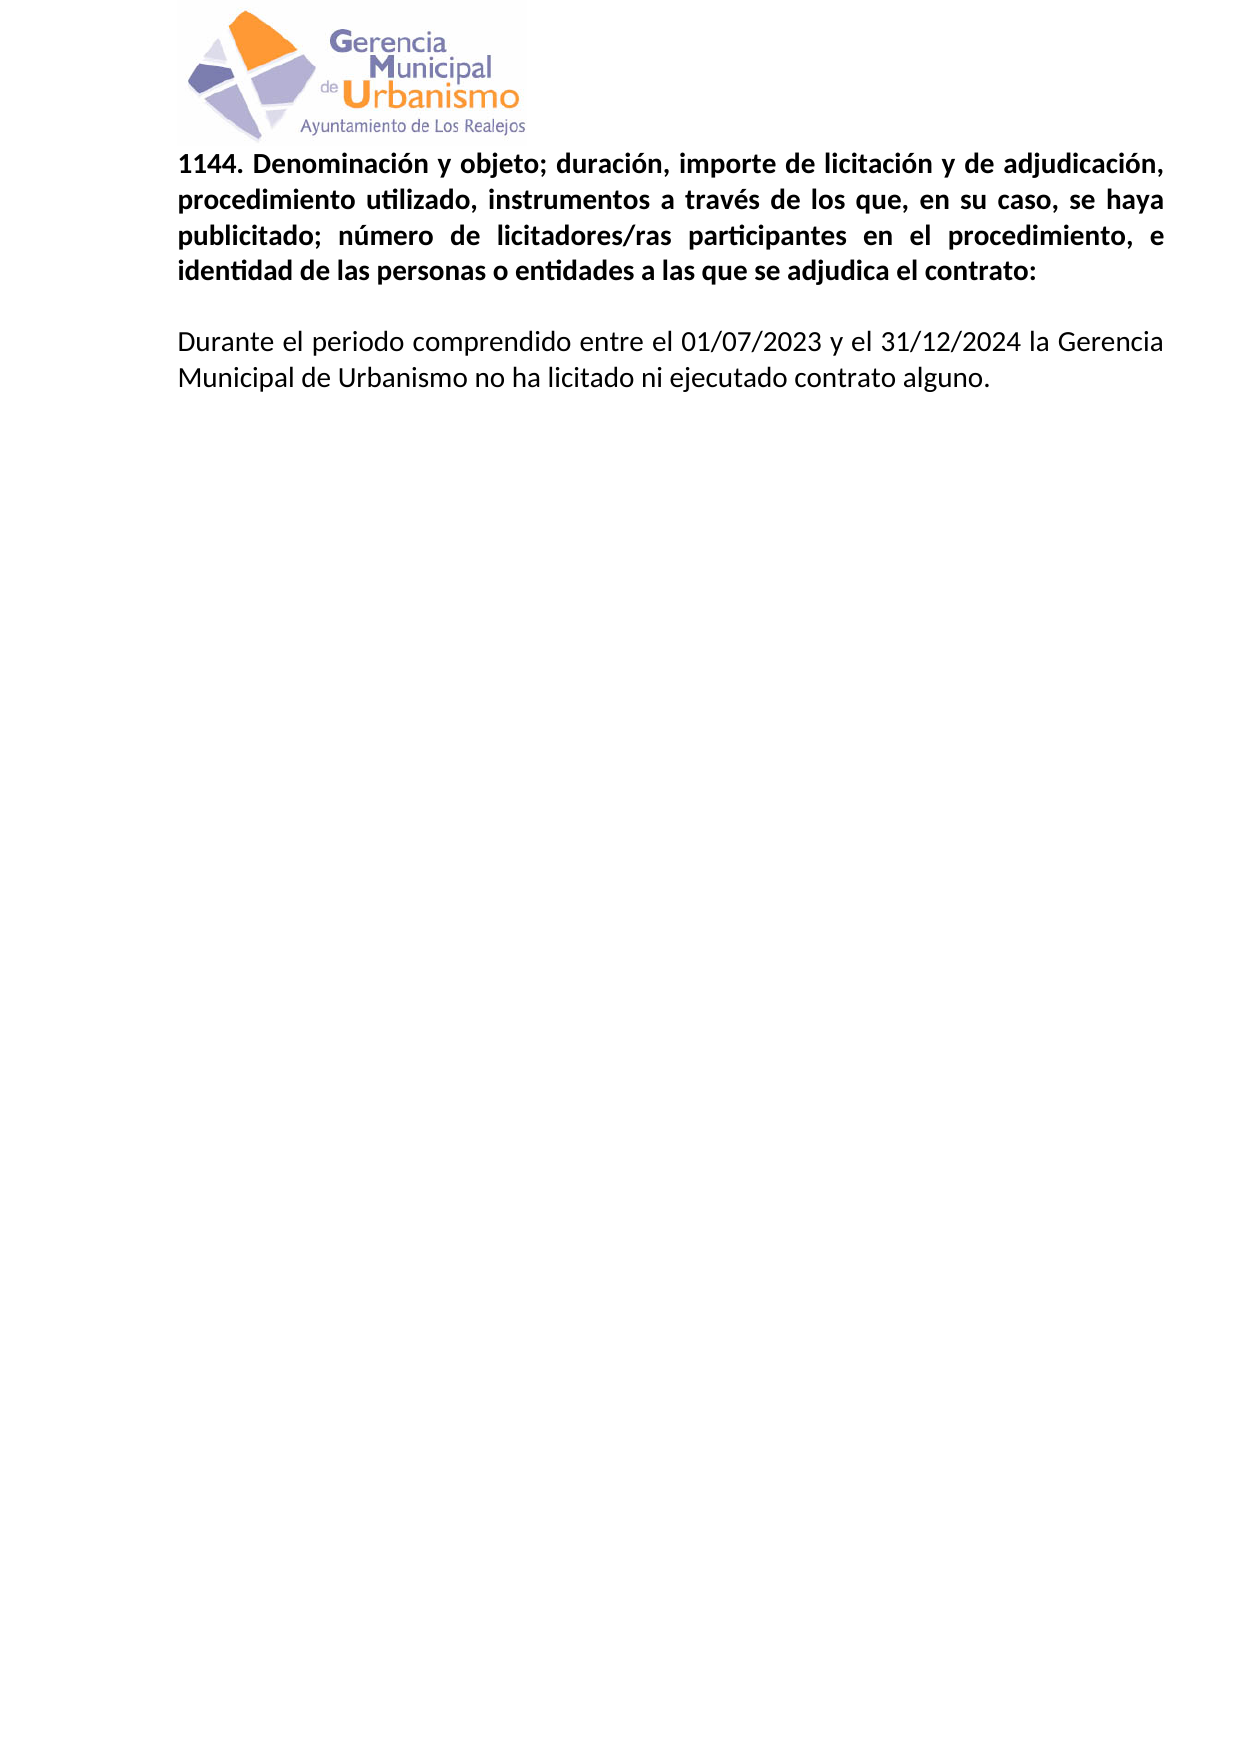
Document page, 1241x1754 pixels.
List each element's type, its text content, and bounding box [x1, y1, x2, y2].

text 1144. Denominación y objeto; duración, importe de licitación y de adjudicación, procedimiento utilizado, instrumentos a través de los que, en su caso, se haya publicitado; número de licitadores/ras participantes en el procedimiento, e identidad de las personas o entidades a las que se adjudica el contrato: [177, 102, 1165, 288]
text Durante el periodo comprendido entre el 01/07/2023 y el 31/12/2024 la Gerencia Municipal de Urbanismo no ha licitado ni ejecutado contrato alguno. [177, 323, 1165, 395]
